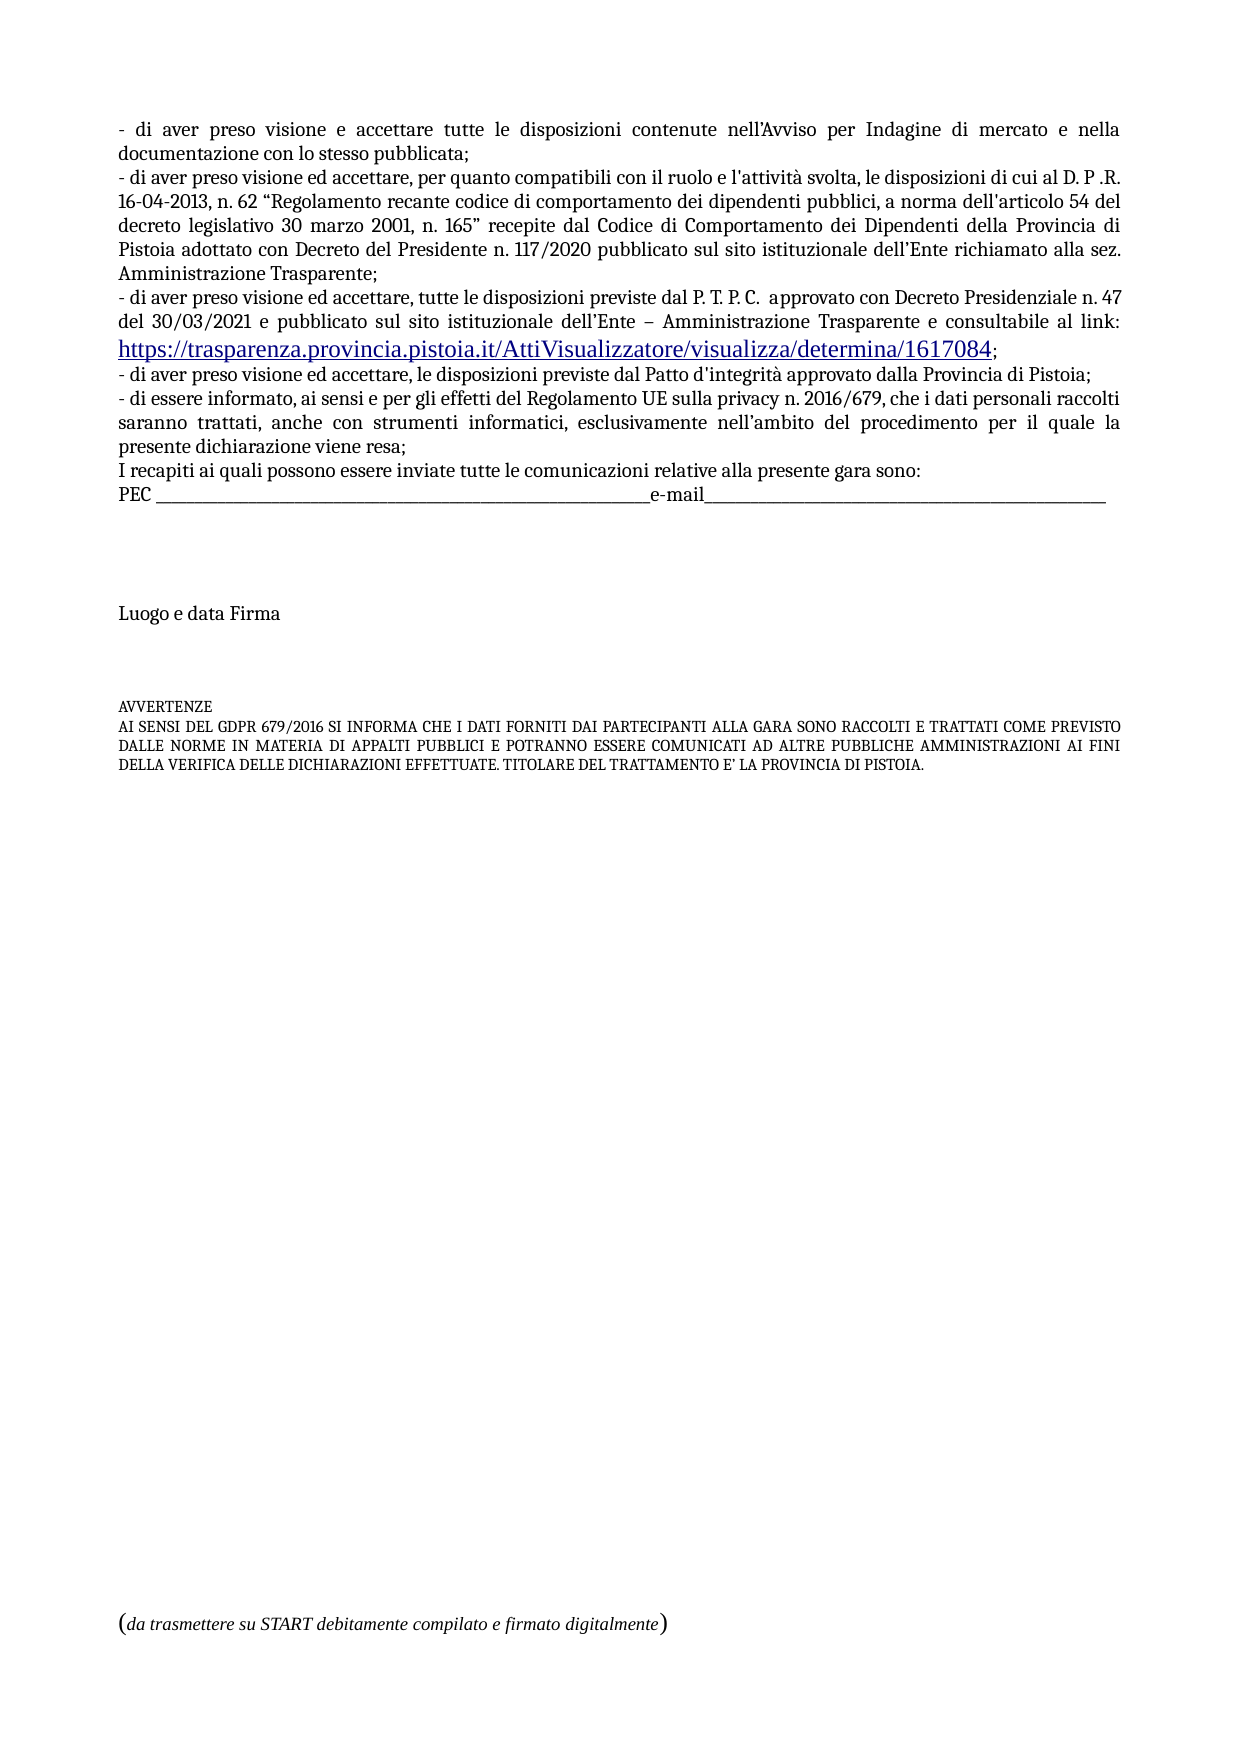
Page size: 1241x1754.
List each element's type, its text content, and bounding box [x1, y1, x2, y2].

text AVVERTENZE [118, 698, 1122, 717]
text - di aver preso visione e accettare tutte le disposizioni contenute nell’Avviso per Indagine di mercato e nella documentazione con lo stesso pubblicata; [118, 118, 1122, 166]
text Luogo e data Firma [118, 602, 1122, 626]
text AI SENSI DEL GDPR 679/2016 SI INFORMA CHE I DATI FORNITI DAI PARTECIPANTI ALLA GARA SONO RACCOLTI E TRATTATI COME PREVISTO DALLE NORME IN MATERIA DI APPALTI PUBBLICI E POTRANNO ESSERE COMUNICATI AD ALTRE PUBBLICHE AMMINISTRAZIONI AI FINI DELLA VERIFICA DELLE DICHIARAZIONI EFFETTUATE. TITOLARE DEL TRATTAMENTO E’ LA PROVINCIA DI PISTOIA. [118, 717, 1122, 774]
text - di aver preso visione ed accettare, per quanto compatibili con il ruolo e l'attività svolta, le disposizioni di cui al D. P .R. 16-04-2013, n. 62 “Regolamento recante codice di comportamento dei dipendenti pubblici, a norma dell'articolo 54 del decreto legislativo 30 marzo 2001, n. 165” recepite dal Codice di Comportamento dei Dipendenti della Provincia di Pistoia adottato con Decreto del Presidente n. 117/2020 pubblicato sul sito istituzionale dell’Ente richiamato alla sez. Amministrazione Trasparente; [118, 166, 1122, 286]
text - di aver preso visione ed accettare, le disposizioni previste dal Patto d'integrità approvato dalla Provincia di Pistoia; [118, 362, 1122, 386]
text PEC ________________________________________________________________e-mail____________________________________________________ [118, 482, 1122, 506]
text I recapiti ai quali possono essere inviate tutte le comunicazioni relative alla presente gara sono: [118, 458, 1122, 482]
text - di essere informato, ai sensi e per gli effetti del Regolamento UE sulla privacy n. 2016/679, che i dati personali raccolti saranno trattati, anche con strumenti informatici, esclusivamente nell’ambito del procedimento per il quale la presente dichiarazione viene resa; [118, 386, 1122, 458]
text - di aver preso visione ed accettare, tutte le disposizioni previste dal P. T. P. C. approvato con Decreto Presidenziale n. 47 del 30/03/2021 e pubblicato sul sito istituzionale dell’Ente – Amministrazione Trasparente e consultabile al link: https://trasparenza.provincia.pistoia.it/AttiVisualizzatore/visualizza/determina/1617084; [118, 286, 1122, 362]
